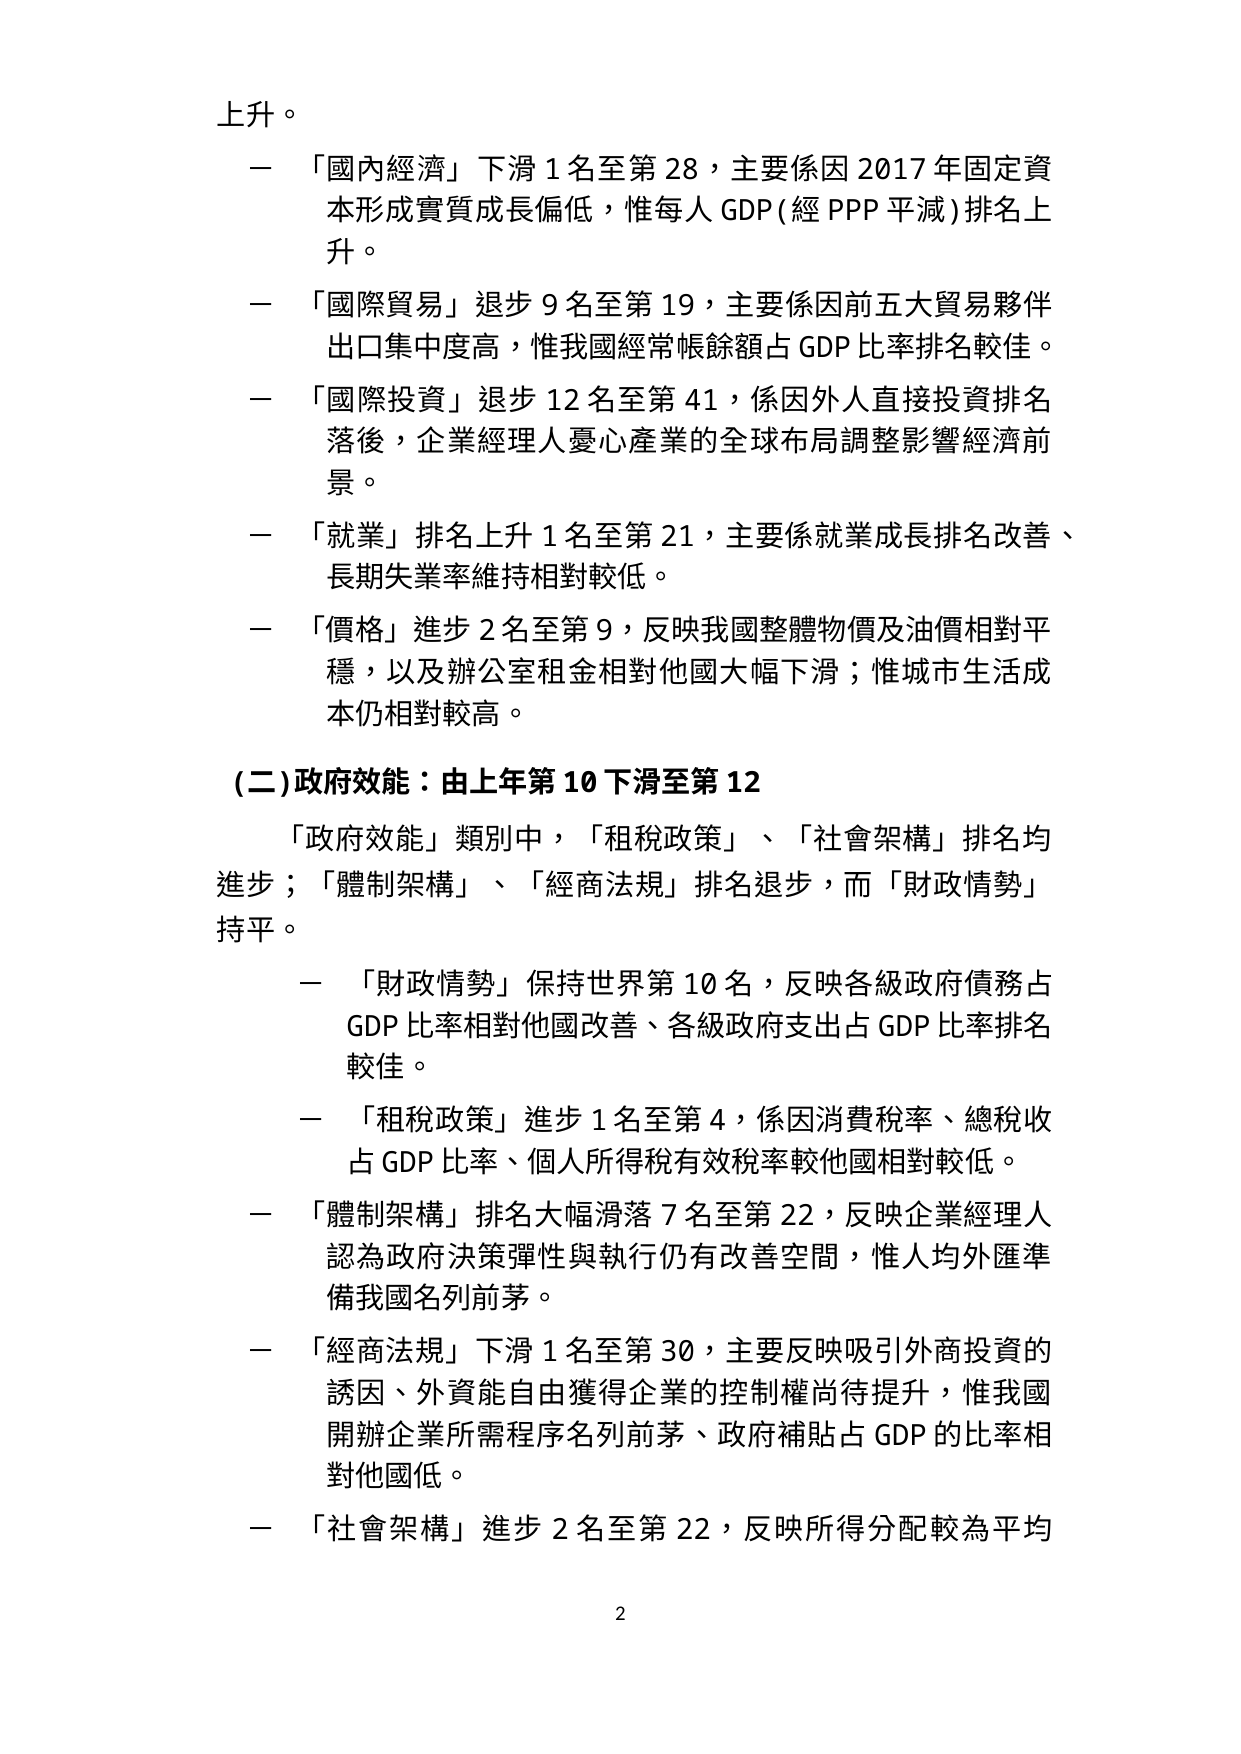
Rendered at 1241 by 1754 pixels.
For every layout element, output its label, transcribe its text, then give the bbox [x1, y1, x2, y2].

list 「就業」排名上升1名至第21，主要係就業成長排名改善、長期失業率維持相對較低。 [246, 513, 1053, 596]
list 「價格」進步2名至第9，反映我國整體物價及油價相對平穩，以及辦公室租金相對他國大幅下滑；惟城市生活成本仍相對較高。 [246, 607, 1053, 732]
list 「國際貿易」退步9名至第19，主要係因前五大貿易夥伴出口集中度高，惟我國經常帳餘額占GDP比率排名較佳。 [246, 282, 1053, 365]
list 「經商法規」下滑1名至第30，主要反映吸引外商投資的誘因、外資能自由獲得企業的控制權尚待提升，惟我國開辦企業所需程序名列前茅、政府補貼占GDP的比率相對他國低。 [246, 1328, 1053, 1495]
list 「社會架構」進步2名至第22，反映所得分配較為平均 [246, 1506, 1053, 1548]
list 「國際投資」退步12名至第41，係因外人直接投資排名落後，企業經理人憂心產業的全球布局調整影響經濟前景。 [246, 377, 1053, 502]
list 「國內經濟」下滑1名至第28，主要係因2017年固定資本形成實質成長偏低，惟每人GDP(經PPP平減)排名上升。 [246, 146, 1053, 271]
list 「體制架構」排名大幅滑落7名至第22，反映企業經理人認為政府決策彈性與執行仍有改善空間，惟人均外匯準備我國名列前茅。 [246, 1192, 1053, 1317]
text 上升。 [217, 89, 1053, 134]
text (二)政府效能：由上年第10下滑至第12 [212, 751, 1053, 801]
list 「租稅政策」進步1名至第4，係因消費稅率、總稅收占GDP比率、個人所得稅有效稅率較他國相對較低。 [296, 1097, 1053, 1181]
text 「政府效能」類別中，「租稅政策」、「社會架構」排名均進步；「體制架構」、「經商法規」排名退步，而「財政情勢」持平。 [217, 812, 1053, 950]
list 「財政情勢」保持世界第10名，反映各級政府債務占GDP比率相對他國改善、各級政府支出占GDP比率排名較佳。 [296, 961, 1053, 1086]
